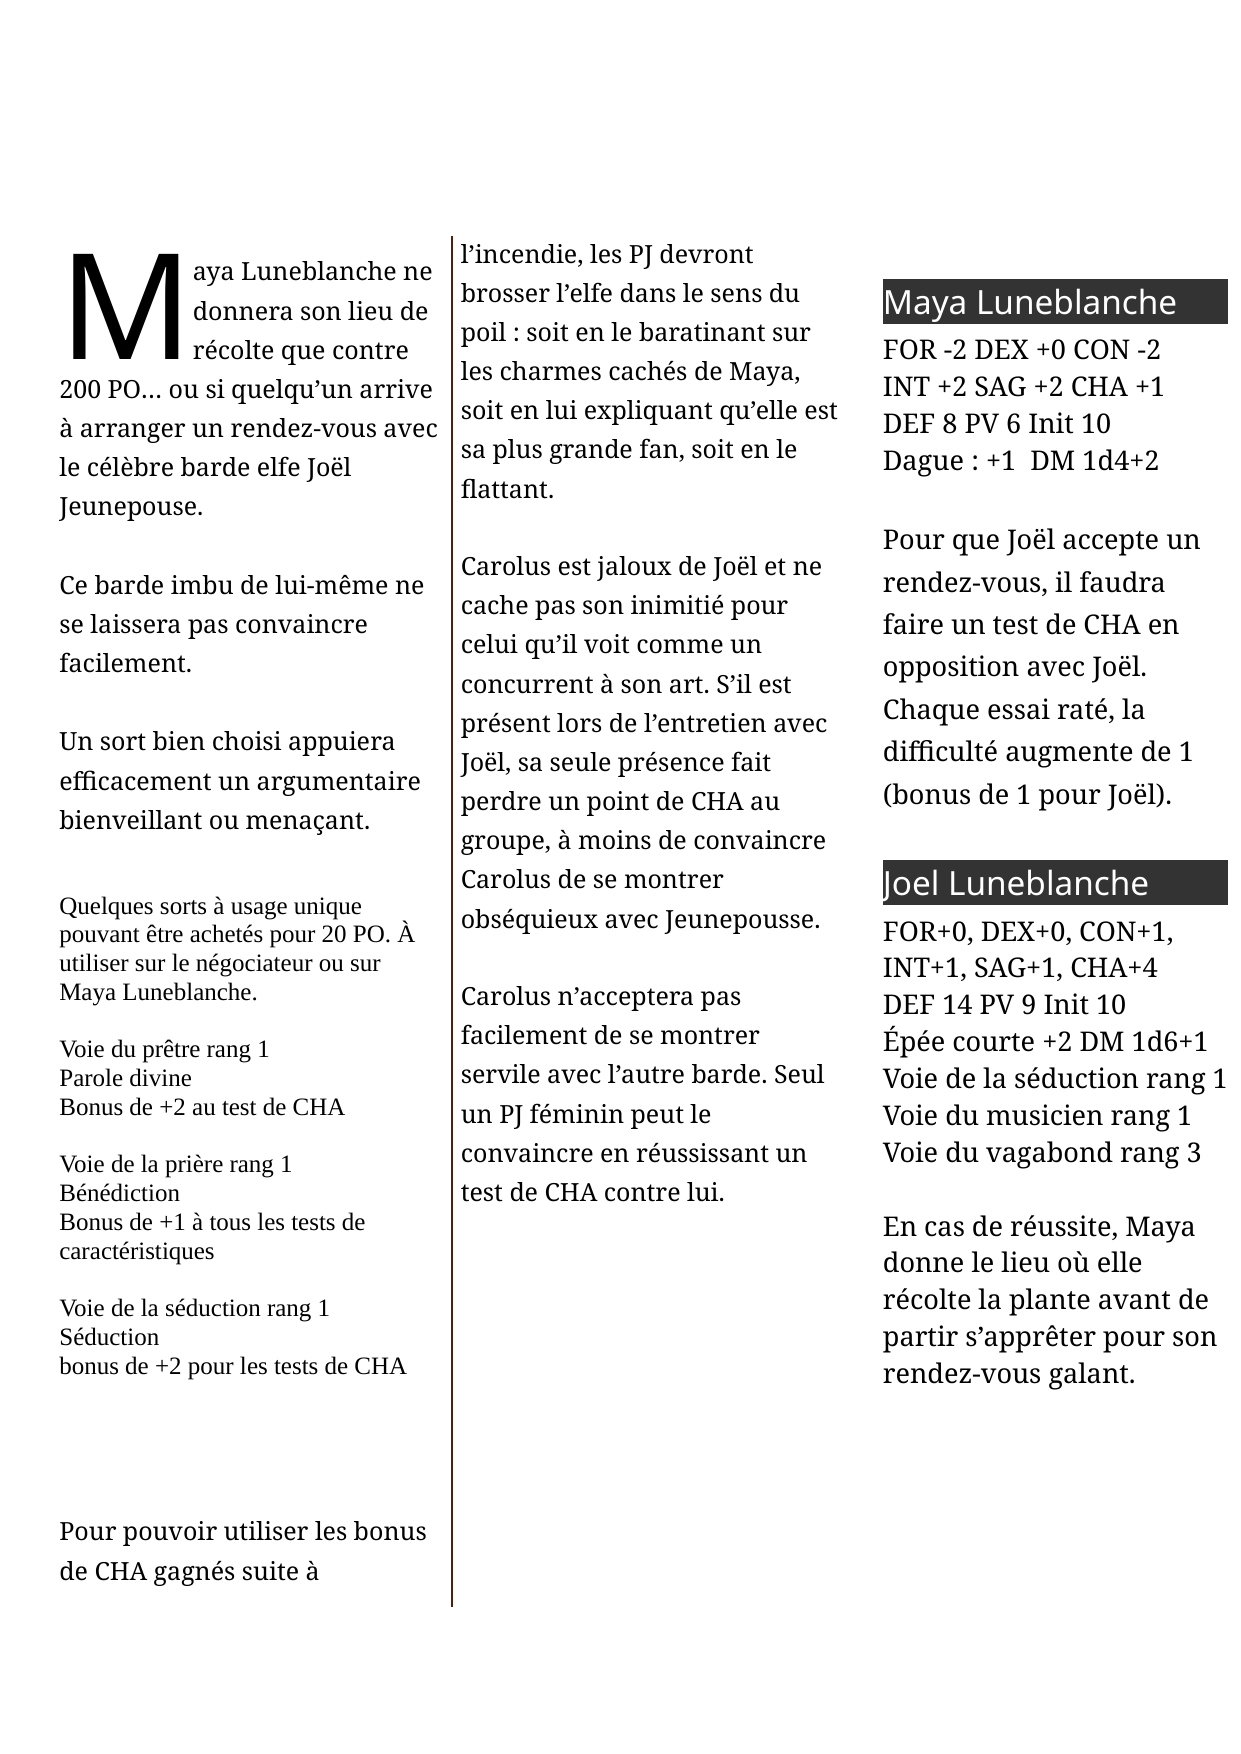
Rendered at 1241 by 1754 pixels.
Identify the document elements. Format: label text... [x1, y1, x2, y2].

text Voie du musicien rang 1 [883, 1096, 1228, 1133]
text Quelques sorts à usage unique pouvant être achetés pour 20 PO. À utiliser sur le négociateur ou sur Maya Luneblanche. [59, 891, 443, 1006]
text Pour pouvoir utiliser les bonus de CHA gagnés suite à [59, 1514, 443, 1587]
text Bonus de +1 à tous les tests de caractéristiques [59, 1207, 443, 1264]
text Séduction [59, 1322, 443, 1351]
text Voie de la séduction rang 1 [883, 1059, 1228, 1096]
text Carolus est jaloux de Joël et ne cache pas son inimitié pour celui qu’il voit comme un concurrent à son art. S’il est présent lors de l’entretien avec Joël, sa seule présence fait perdre un point de CHA au groupe, à moins de convaincre Carolus de se montrer obséquieux avec Jeunepousse. [461, 549, 844, 935]
text l’incendie, les PJ devront brosser l’elfe dans le sens du poil : soit en le baratinant sur les charmes cachés de Maya, soit en lui expliquant qu’elle est sa plus grande fan, soit en le flattant. [461, 236, 844, 505]
text Voie de la prière rang 1 Bénédiction [59, 1149, 443, 1207]
text Voie du vagabond rang 3 [883, 1133, 1228, 1170]
text INT +2 SAG +2 CHA +1 [883, 368, 1228, 404]
text Maya Luneblanche [883, 279, 1228, 324]
text FOR -2 DEX +0 CON -2 [883, 331, 1228, 368]
text Voie de la séduction rang 1 [59, 1293, 443, 1322]
text Parole divine [59, 1063, 443, 1092]
text Bonus de +2 au test de CHA [59, 1092, 443, 1121]
text DEF 14 PV 9 Init 10 [883, 986, 1228, 1023]
text Voie du prêtre rang 1 [59, 1034, 443, 1063]
text Pour que Joël accepte un rendez-vous, il faudra faire un test de CHA en opposition avec Joël. Chaque essai raté, la difficulté augmente de 1 (bonus de 1 pour Joël). [883, 521, 1228, 812]
text Épée courte +2 DM 1d6+1 [883, 1023, 1228, 1059]
text Joel Luneblanche [883, 860, 1228, 905]
text Maya Luneblanche ne donnera son lieu de récolte que contre 200 PO… ou si quelqu’un arrive à arranger un rendez-vous avec le célèbre barde elfe Joël Jeunepouse. Ce barde imbu de lui-même ne se laissera pas convaincre facilement. Un sort bien choisi appuiera efficacement un argumentaire bienveillant ou menaçant. [59, 254, 443, 836]
text Dague : +1 DM 1d4+2 [883, 441, 1228, 478]
text En cas de réussite, Maya donne le lieu où elle récolte la plante avant de partir s’apprêter pour son rendez-vous galant. [883, 1207, 1228, 1391]
text DEF 8 PV 6 Init 10 [883, 404, 1228, 441]
text Carolus n’acceptera pas facilement de se montrer servile avec l’autre barde. Seul un PJ féminin peut le convaincre en réussissant un test de CHA contre lui. [461, 979, 844, 1209]
text bonus de +2 pour les tests de CHA [59, 1351, 443, 1379]
text FOR+0, DEX+0, CON+1, INT+1, SAG+1, CHA+4 [883, 912, 1228, 986]
